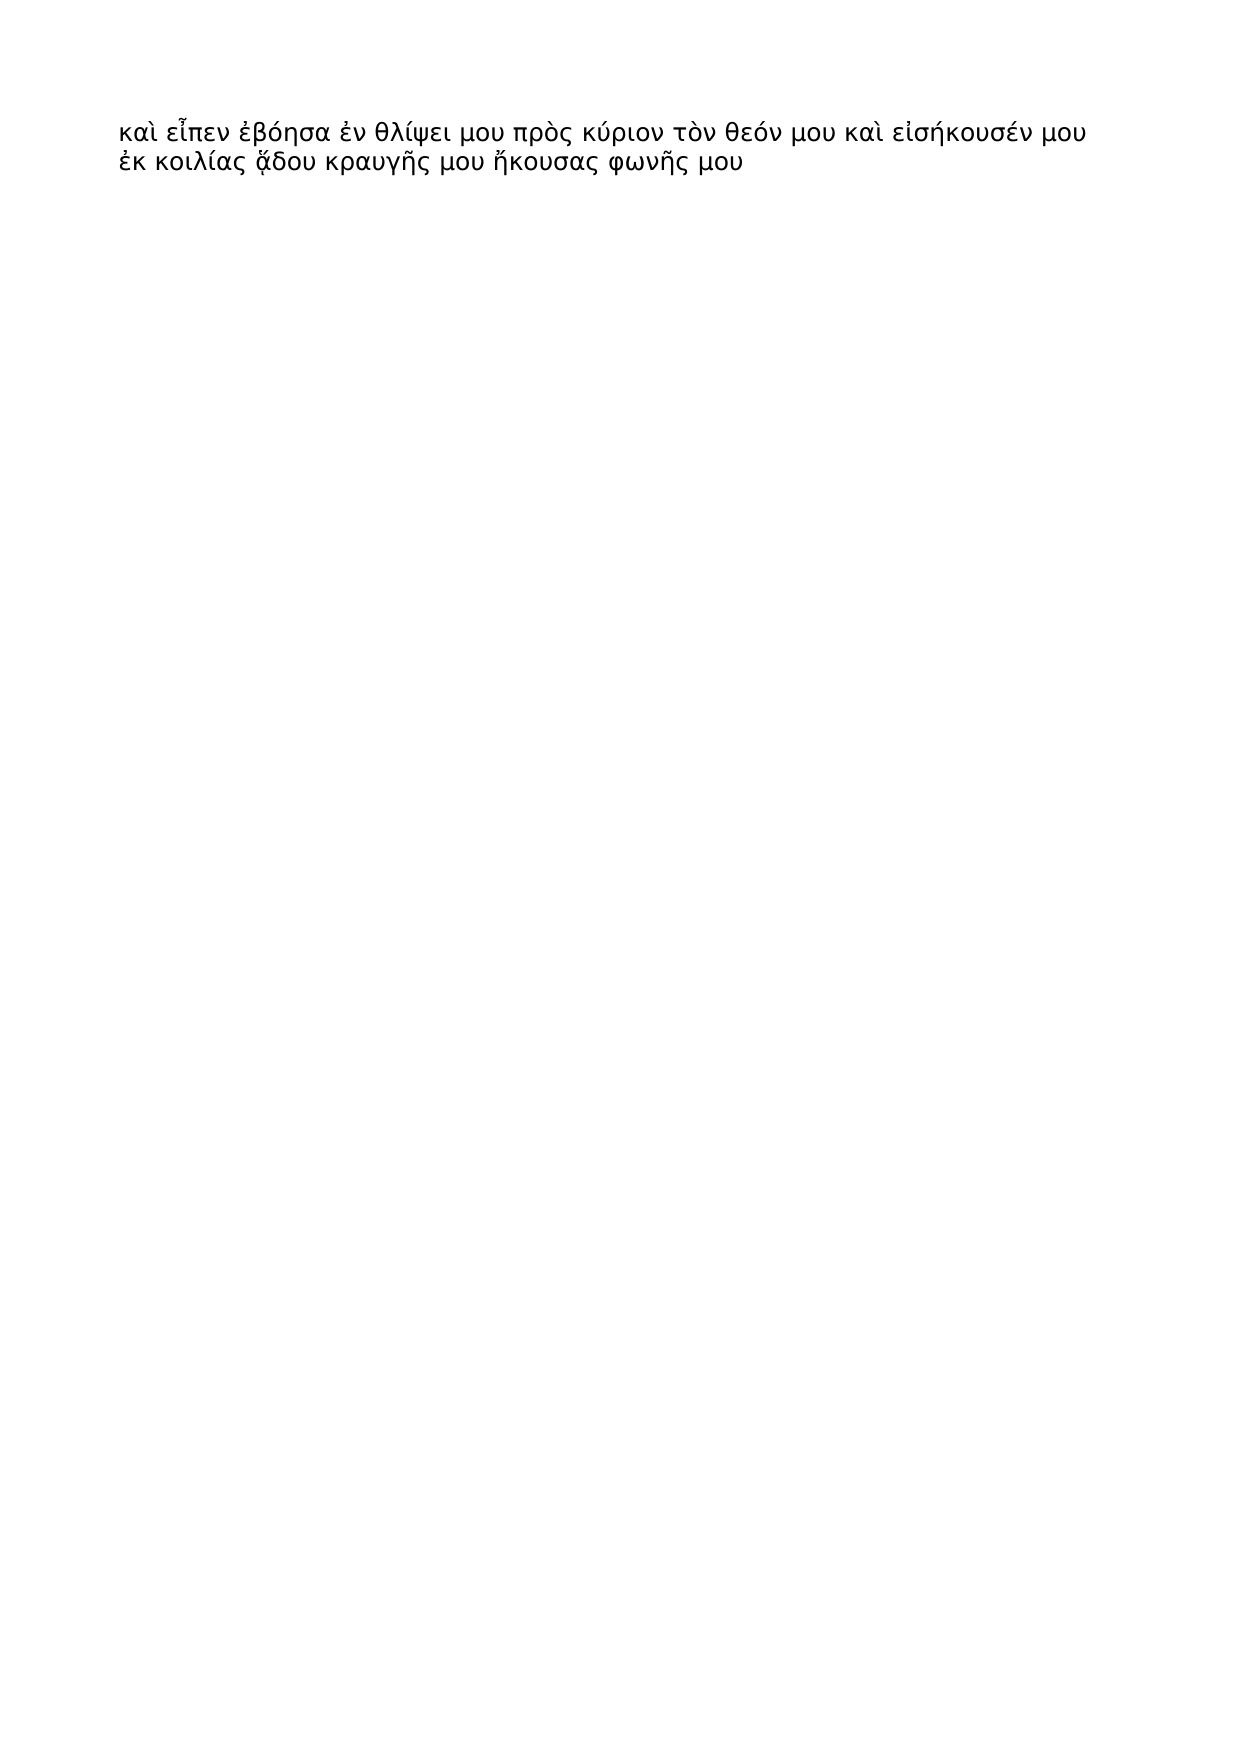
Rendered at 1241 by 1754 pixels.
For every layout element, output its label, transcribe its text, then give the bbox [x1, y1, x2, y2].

text καὶ εἶπεν ἐβόησα ἐν θλίψει μου πρὸς κύριον τὸν θεόν μου καὶ εἰσήκουσέν μου ἐκ κοιλίας ᾅδου κραυγῆς μου ἤκουσας φωνῆς μου [118, 118, 1122, 176]
